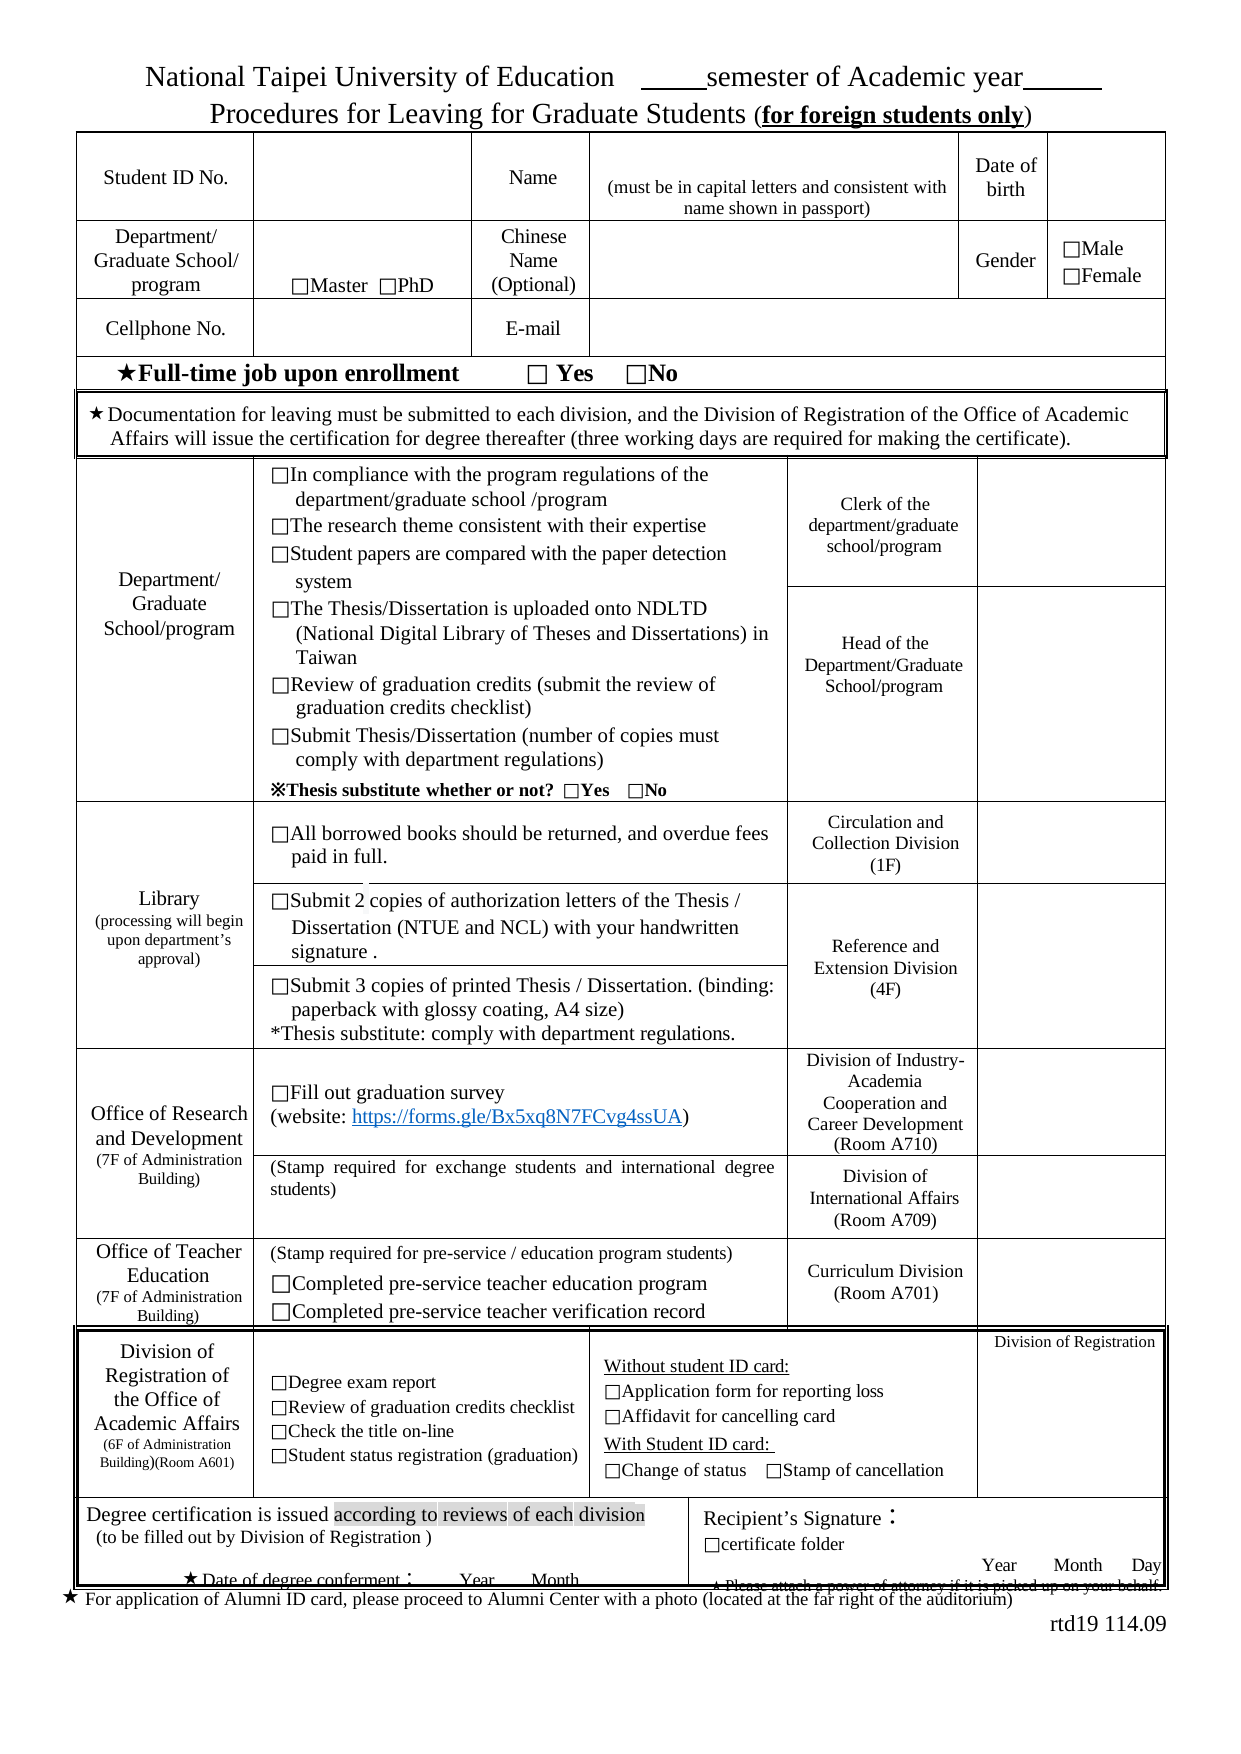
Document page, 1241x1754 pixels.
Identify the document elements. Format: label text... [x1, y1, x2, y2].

text Department/ Graduate School/ program [93, 224, 239, 296]
text Year Month Day [689, 1555, 1162, 1576]
text ★Full-time job upon enrollment □ Yes □No [115, 357, 1165, 387]
text (7F of Administration Building) [96, 1287, 242, 1325]
text Degree certification is issued according to reviews of each division (to be filled out by Division of Registration ) [86, 1502, 649, 1548]
text Cellphone No. [78, 316, 253, 340]
text (processing will begin upon department’s approval) [86, 911, 252, 968]
text Division of Registration [994, 1332, 1160, 1351]
text Without student ID card: [604, 1355, 977, 1377]
text system [270, 566, 786, 594]
text Office of Research and Development (7F of Administration Building) [86, 1101, 252, 1188]
text Circulation and Collection Division (1F) [812, 811, 959, 875]
text Division of Registration of the Office of [90, 1339, 243, 1411]
text □Review of graduation credits (submit the review of graduation credits checklist) [271, 669, 785, 719]
text Division of International Affairs [809, 1165, 977, 1208]
text □Master □PhD [290, 272, 471, 297]
text □certificate folder [703, 1531, 1163, 1555]
text □Application form for reporting loss [604, 1377, 977, 1402]
text Academic Affairs [81, 1412, 253, 1436]
text School/program [825, 675, 977, 696]
text Division of Industry- Academia [806, 1049, 977, 1092]
text □The Thesis/Dissertation is uploaded onto NDLTD (National Digital Library of Theses and Dissertations) in Taiwan [271, 594, 785, 669]
text □Completed pre-service teacher education program [270, 1266, 786, 1297]
text □Male [1062, 233, 1165, 261]
text □Review of graduation credits checklist [270, 1393, 589, 1418]
list For application of Alumni ID card, please proceed to Alumni Center with a photo (located at the far right of the auditorium) [60, 1585, 1180, 1610]
text school/program [827, 536, 977, 557]
text (6F of Administration Building)(Room A601) [81, 1436, 253, 1471]
text Dissertation (NTUE and NCL) with your handwritten signature . [291, 914, 786, 963]
text □Student papers are compared with the paper detection [270, 538, 786, 566]
text □All borrowed books should be returned, and overdue fees paid in full. [270, 818, 785, 868]
text Date of birth [975, 153, 1038, 201]
text Library [86, 886, 252, 910]
text Reference and Extension Division (4F) [813, 935, 958, 1000]
text □Check the title on-line [270, 1418, 589, 1442]
text □Completed pre-service teacher verification record [270, 1297, 786, 1324]
text Head of the Department/Graduate [804, 632, 977, 675]
text □In compliance with the program regulations of the department/graduate school /program [270, 460, 786, 511]
text □Change of status □Stamp of cancellation [604, 1460, 977, 1480]
text □Affidavit for cancelling card With Student ID card: [604, 1402, 868, 1454]
text (Room A710) [833, 1135, 977, 1154]
text *Thesis substitute: comply with department regulations. [270, 1021, 786, 1045]
text □Submit 3 copies of printed Thesis / Dissertation. (binding: paperback with glossy coating, A4 size) [270, 971, 785, 1021]
text Office of Teacher Education [96, 1239, 242, 1287]
text Recipient’s Signature： [703, 1501, 1163, 1531]
list Date of degree conferment： Year Month [181, 1566, 688, 1584]
text □Submit 2 [270, 888, 363, 912]
text Chinese Name (Optional) [490, 224, 577, 296]
text Gender [975, 248, 1047, 272]
text ※Thesis substitute whether or not? □Yes □No [270, 779, 786, 801]
text copies of authorization letters of the Thesis / [369, 888, 786, 912]
text (must be in capital letters and consistent with name shown in passport) [607, 176, 947, 219]
list Documentation for leaving must be submitted to each division, and the Division of Registration of the Office of Academic Affairs will issue the certification for degree thereafter (three working days are required for making the certificate). [87, 401, 1161, 449]
text Curriculum Division (Room A701) [807, 1260, 964, 1303]
text (Stamp required for exchange students and international degree students) [270, 1156, 786, 1199]
text □Degree exam report [270, 1369, 589, 1393]
text Clerk of the department/graduate [808, 492, 977, 536]
text □Fill out graduation survey [270, 1077, 786, 1104]
text (Room A709) [833, 1208, 977, 1230]
text □Student status registration (graduation) [270, 1442, 589, 1467]
text Student ID No. [79, 165, 253, 189]
text (Stamp required for pre-service / education program students) [270, 1242, 786, 1264]
text E-mail [477, 316, 589, 340]
text Cooperation and Career Development [807, 1092, 964, 1135]
text □The research theme consistent with their expertise [270, 511, 786, 538]
text Department/ Graduate School/program [102, 567, 236, 639]
text National Taipei University of Education semester of Academic year Procedures for Leaving for Graduate Students (for foreign students only) [145, 59, 1102, 130]
text □Submit Thesis/Dissertation (number of copies must comply with department regulations) [270, 721, 776, 771]
text (website: https://forms.gle/Bx5xq8N7FCvg4ssUA) [270, 1104, 786, 1128]
list Please attach a power of attorney if it is picked up on your behalf. [689, 1576, 1162, 1584]
text □Female [1062, 261, 1165, 288]
text rtd19 114.09 [1050, 1610, 1180, 1636]
text Name [477, 165, 589, 189]
